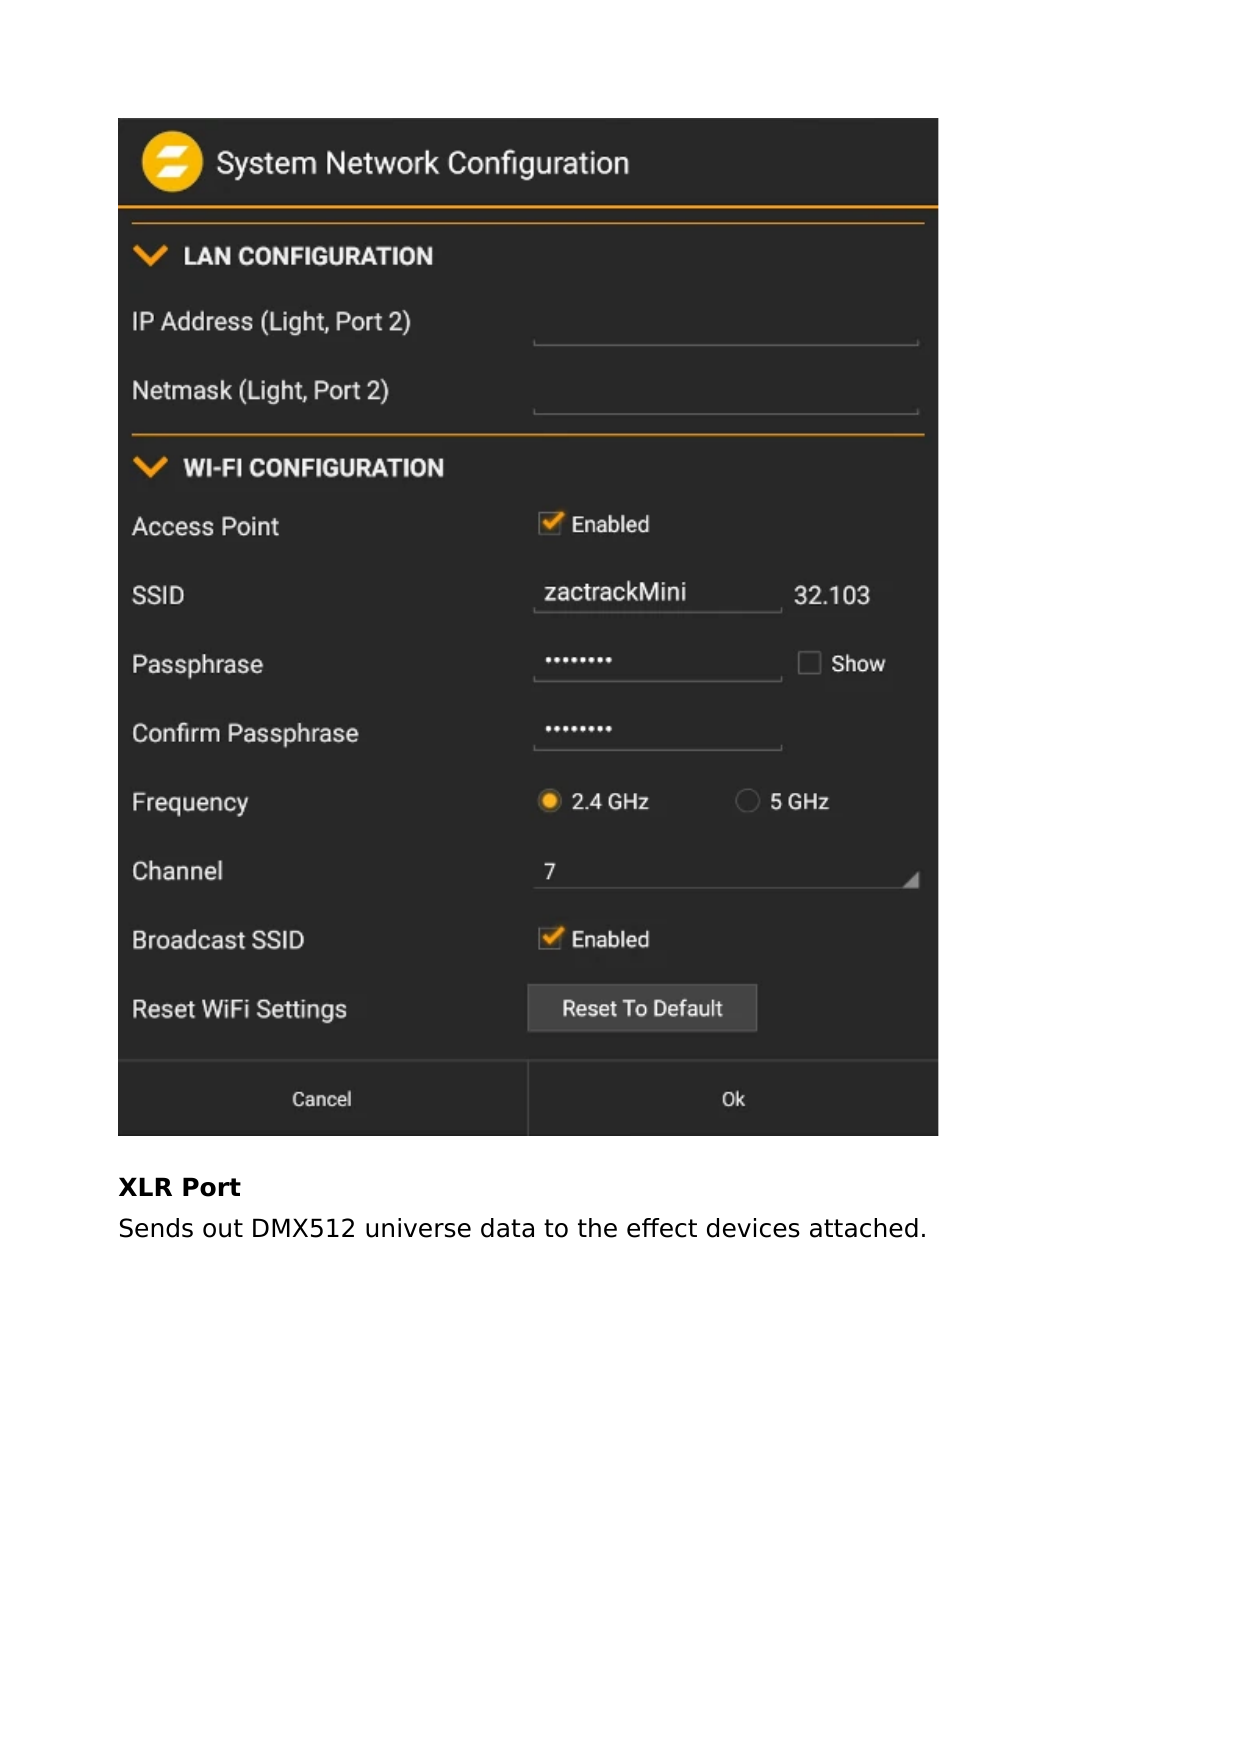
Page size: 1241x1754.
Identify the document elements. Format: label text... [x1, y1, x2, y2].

text Sends out DMX512 universe data to the effect devices attached. [118, 1214, 1122, 1244]
subtitle XLR Port [118, 1173, 1122, 1202]
picture [118, 118, 939, 1136]
